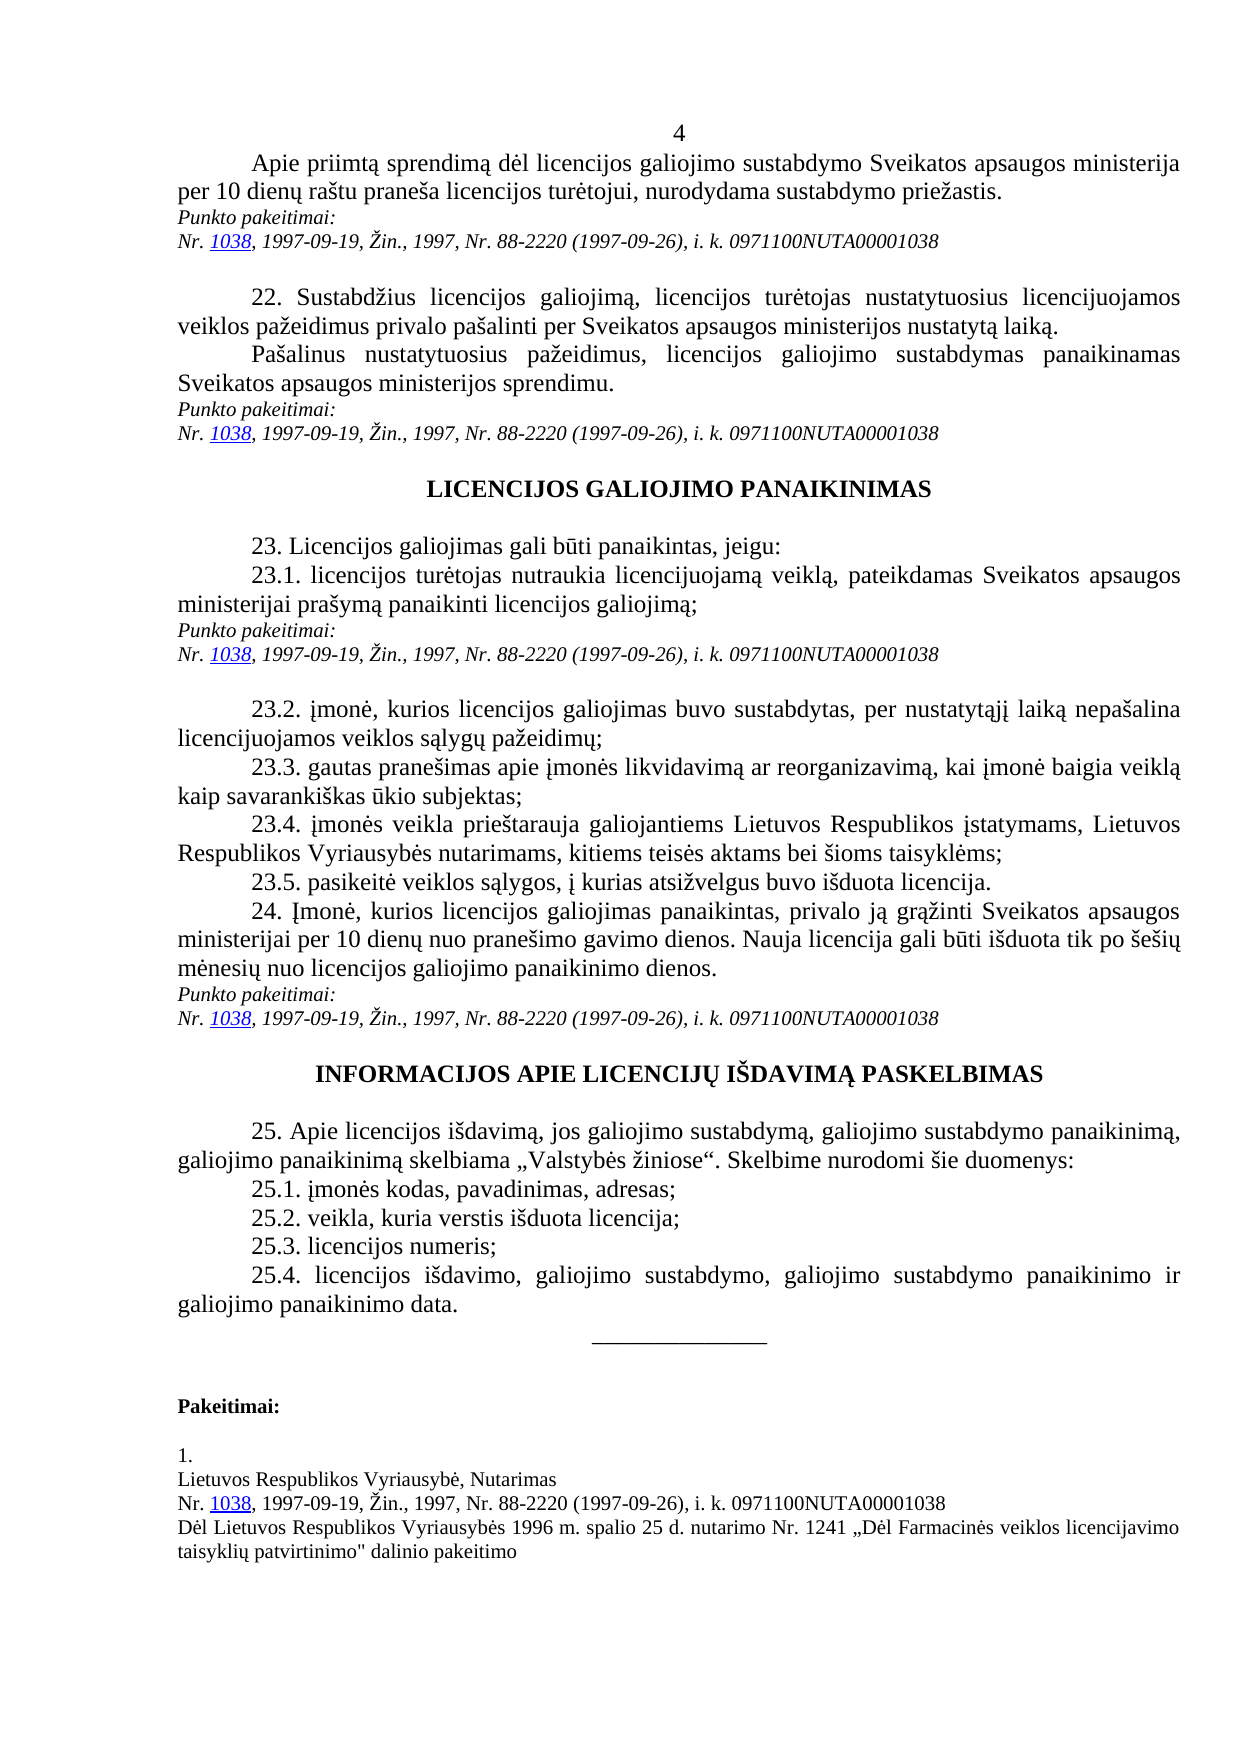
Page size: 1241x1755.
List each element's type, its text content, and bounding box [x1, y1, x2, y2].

text 23.5. pasikeitė veiklos sąlygos, į kurias atsižvelgus buvo išduota licencija. [177, 867, 1181, 896]
text Punkto pakeitimai: [177, 205, 1181, 229]
text 23.2. įmonė, kurios licencijos galiojimas buvo sustabdytas, per nustatytąjį laiką nepašalina licencijuojamos veiklos sąlygų pažeidimų; [177, 694, 1181, 752]
text Nr. 1038, 1997-09-19, Žin., 1997, Nr. 88-2220 (1997-09-26), i. k. 0971100NUTA00001038 [177, 1491, 1181, 1515]
text Nr. 1038, 1997-09-19, Žin., 1997, Nr. 88-2220 (1997-09-26), i. k. 0971100NUTA00001038 [177, 421, 1181, 445]
text Pašalinus nustatytuosius pažeidimus, licencijos galiojimo sustabdymas panaikinamas Sveikatos apsaugos ministerijos sprendimu. [177, 339, 1181, 397]
text 25.4. licencijos išdavimo, galiojimo sustabdymo, galiojimo sustabdymo panaikinimo ir galiojimo panaikinimo data. [177, 1260, 1181, 1318]
text Lietuvos Respublikos Vyriausybė, Nutarimas [177, 1467, 1181, 1491]
text 24. Įmonė, kurios licencijos galiojimas panaikintas, privalo ją grąžinti Sveikatos apsaugos ministerijai per 10 dienų nuo pranešimo gavimo dienos. Nauja licencija gali būti išduota tik po šešių mėnesių nuo licencijos galiojimo panaikinimo dienos. [177, 896, 1181, 982]
text Punkto pakeitimai: [177, 397, 1181, 421]
text 23.3. gautas pranešimas apie įmonės likvidavimą ar reorganizavimą, kai įmonė baigia veiklą kaip savarankiškas ūkio subjektas; [177, 752, 1181, 809]
text Licencijos galiojimo panaikinimas [177, 474, 1181, 503]
text Pakeitimai: [177, 1394, 1181, 1418]
text Informacijos apie licencijų išdavimą paskelbimas [177, 1059, 1181, 1088]
text 1. [177, 1443, 1181, 1467]
text Punkto pakeitimai: [177, 982, 1181, 1006]
text 25.3. licencijos numeris; [177, 1231, 1181, 1260]
text Nr. 1038, 1997-09-19, Žin., 1997, Nr. 88-2220 (1997-09-26), i. k. 0971100NUTA00001038 [177, 229, 1181, 253]
text Apie priimtą sprendimą dėl licencijos galiojimo sustabdymo Sveikatos apsaugos ministerija per 10 dienų raštu praneša licencijos turėtojui, nurodydama sustabdymo priežastis. [177, 148, 1181, 205]
text 25.1. įmonės kodas, pavadinimas, adresas; [177, 1174, 1181, 1203]
text 25. Apie licencijos išdavimą, jos galiojimo sustabdymą, galiojimo sustabdymo panaikinimą, galiojimo panaikinimą skelbiama „Valstybės žiniose“. Skelbime nurodomi šie duomenys: [177, 1116, 1181, 1174]
text Dėl Lietuvos Respublikos Vyriausybės 1996 m. spalio 25 d. nutarimo Nr. 1241 „Dėl Farmacinės veiklos licencijavimo taisyklių patvirtinimo" dalinio pakeitimo [177, 1515, 1181, 1563]
text 23.4. įmonės veikla prieštarauja galiojantiems Lietuvos Respublikos įstatymams, Lietuvos Respublikos Vyriausybės nutarimams, kitiems teisės aktams bei šioms taisyklėms; [177, 809, 1181, 867]
text Punkto pakeitimai: [177, 618, 1181, 642]
text Nr. 1038, 1997-09-19, Žin., 1997, Nr. 88-2220 (1997-09-26), i. k. 0971100NUTA00001038 [177, 642, 1181, 666]
text Nr. 1038, 1997-09-19, Žin., 1997, Nr. 88-2220 (1997-09-26), i. k. 0971100NUTA00001038 [177, 1006, 1181, 1030]
text ______________ [177, 1318, 1181, 1346]
text 23.1. licencijos turėtojas nutraukia licencijuojamą veiklą, pateikdamas Sveikatos apsaugos ministerijai prašymą panaikinti licencijos galiojimą; [177, 560, 1181, 618]
text 25.2. veikla, kuria verstis išduota licencija; [177, 1203, 1181, 1231]
text 22. Sustabdžius licencijos galiojimą, licencijos turėtojas nustatytuosius licencijuojamos veiklos pažeidimus privalo pašalinti per Sveikatos apsaugos ministerijos nustatytą laiką. [177, 282, 1181, 339]
text 23. Licencijos galiojimas gali būti panaikintas, jeigu: [177, 531, 1181, 560]
